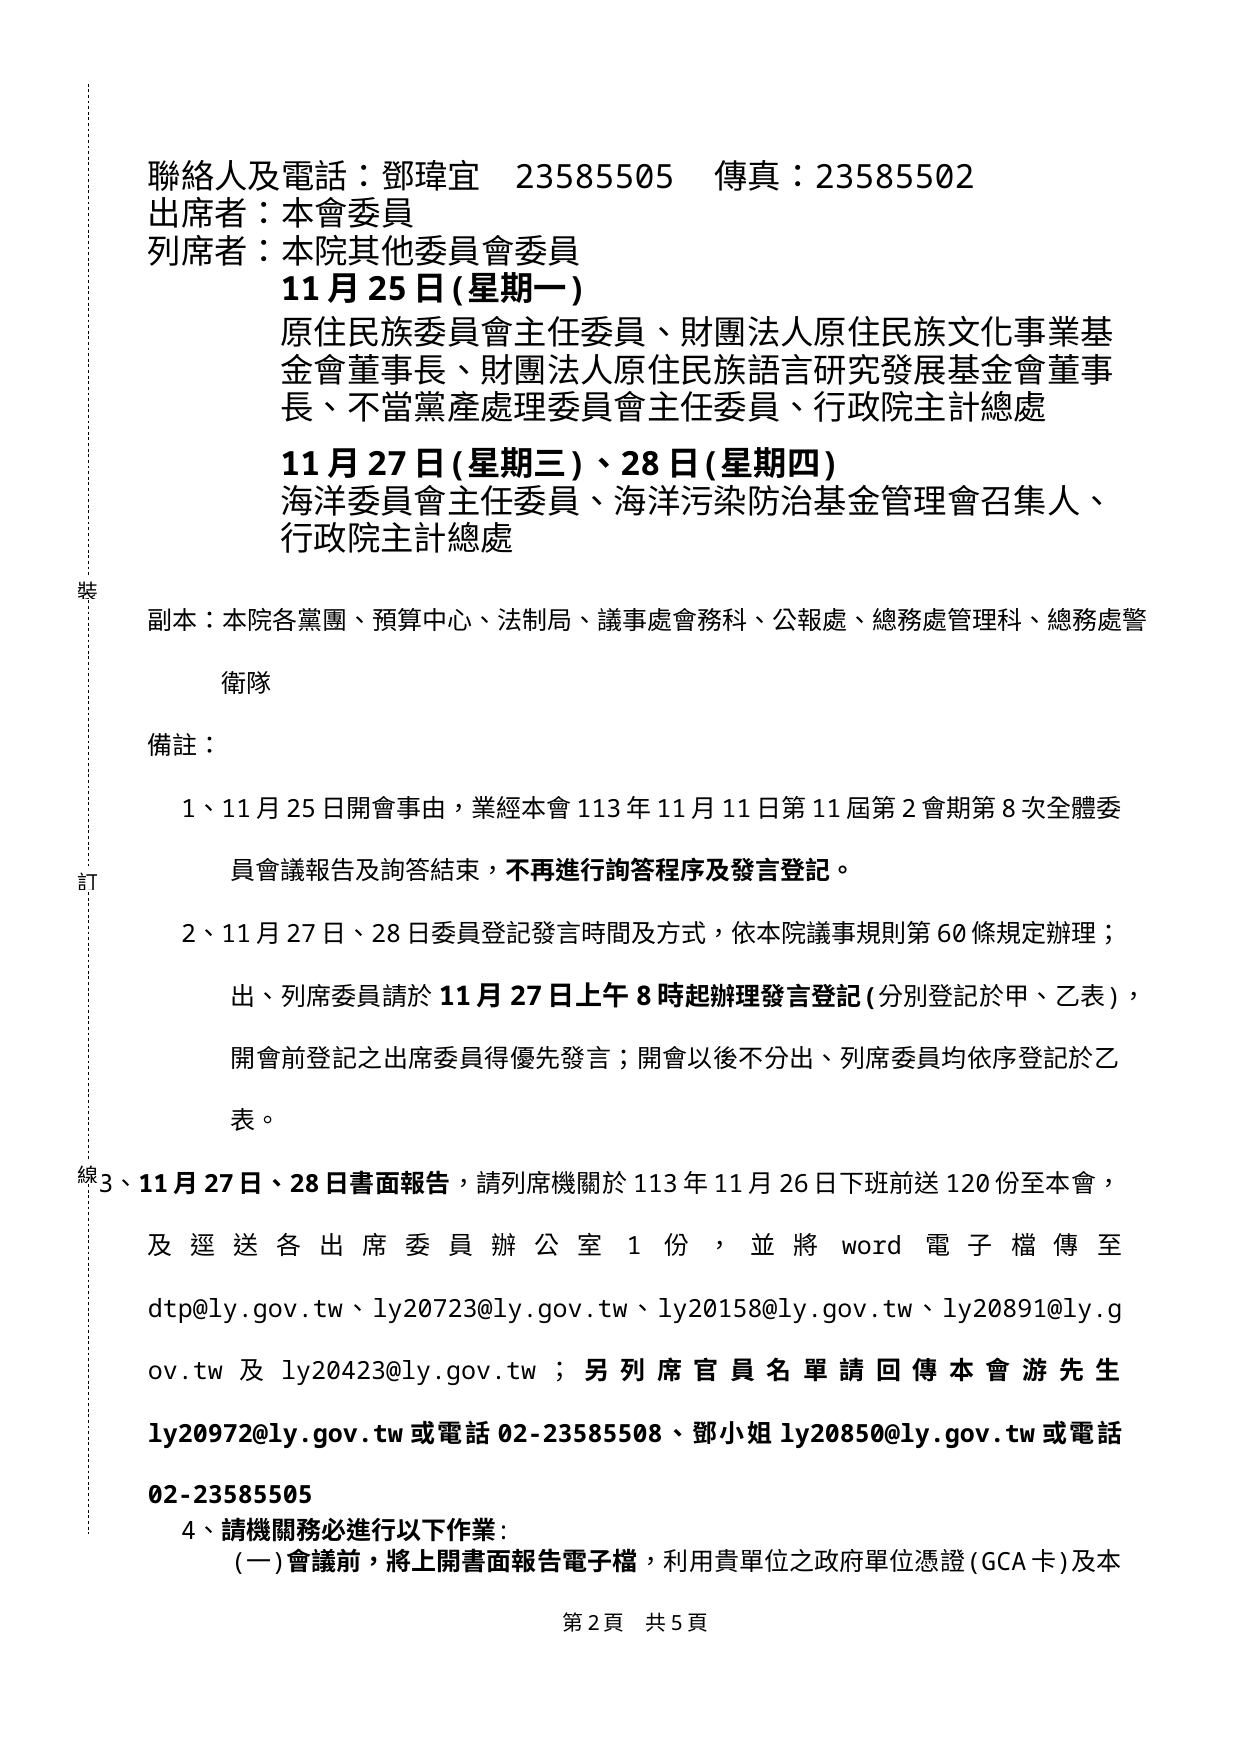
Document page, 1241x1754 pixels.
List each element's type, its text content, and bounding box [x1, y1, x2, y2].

text 原住民族委員會主任委員、財團法人原住民族文化事業基金會董事長、財團法人原住民族語言研究發展基金會董事長、不當黨產處理委員會主任委員、行政院主計總處 [280, 314, 1122, 427]
text 11月25日(星期一) [280, 271, 1122, 308]
list 11月25日開會事由，業經本會113年11月11日第11屆第2會期第8次全體委員會議報告及詢答結束，不再進行詢答程序及發言登記。 [181, 764, 1122, 889]
text 聯絡人及電話：鄧瑋宜 23585505 傳真：23585502 [148, 158, 1122, 196]
text 備註： [148, 702, 1122, 764]
text 出席者：本會委員 [148, 196, 1122, 233]
list 11月27日、28日書面報告，請列席機關於113年11月26日下班前送120份至本會，及逕送各出席委員辦公室1份，並將word電子檔傳至dtp@ly.gov.tw、ly20723@ly.gov.tw、ly20158@ly.gov.tw、ly20891@ly.gov.tw及ly20423@ly.gov.tw；另列席官員名單請回傳本會游先生ly20972@ly.gov.tw或電話02-23585508、鄧小姐ly20850@ly.gov.tw或電話02-23585505 [98, 1139, 1122, 1514]
text 海洋委員會主任委員、海洋污染防治基金管理會召集人、行政院主計總處 [280, 483, 1122, 558]
text 列席者：本院其他委員會委員 [148, 233, 1122, 271]
list 11月27日、28日委員登記發言時間及方式，依本院議事規則第60條規定辦理；出、列席委員請於11月27日上午8時起辦理發言登記(分別登記於甲、乙表)，開會前登記之出席委員得優先發言；開會以後不分出、列席委員均依序登記於乙表。 [181, 889, 1122, 1139]
text 11月27日(星期三)、28日(星期四) [280, 446, 1122, 483]
text (一)會議前，將上開書面報告電子檔，利用貴單位之政府單位憑證(GCA卡)及本 [231, 1546, 1122, 1577]
text 副本：本院各黨團、預算中心、法制局、議事處會務科、公報處、總務處管理科、總務處警衛隊 [148, 577, 1167, 702]
list 請機關務必進行以下作業: [181, 1514, 1122, 1546]
